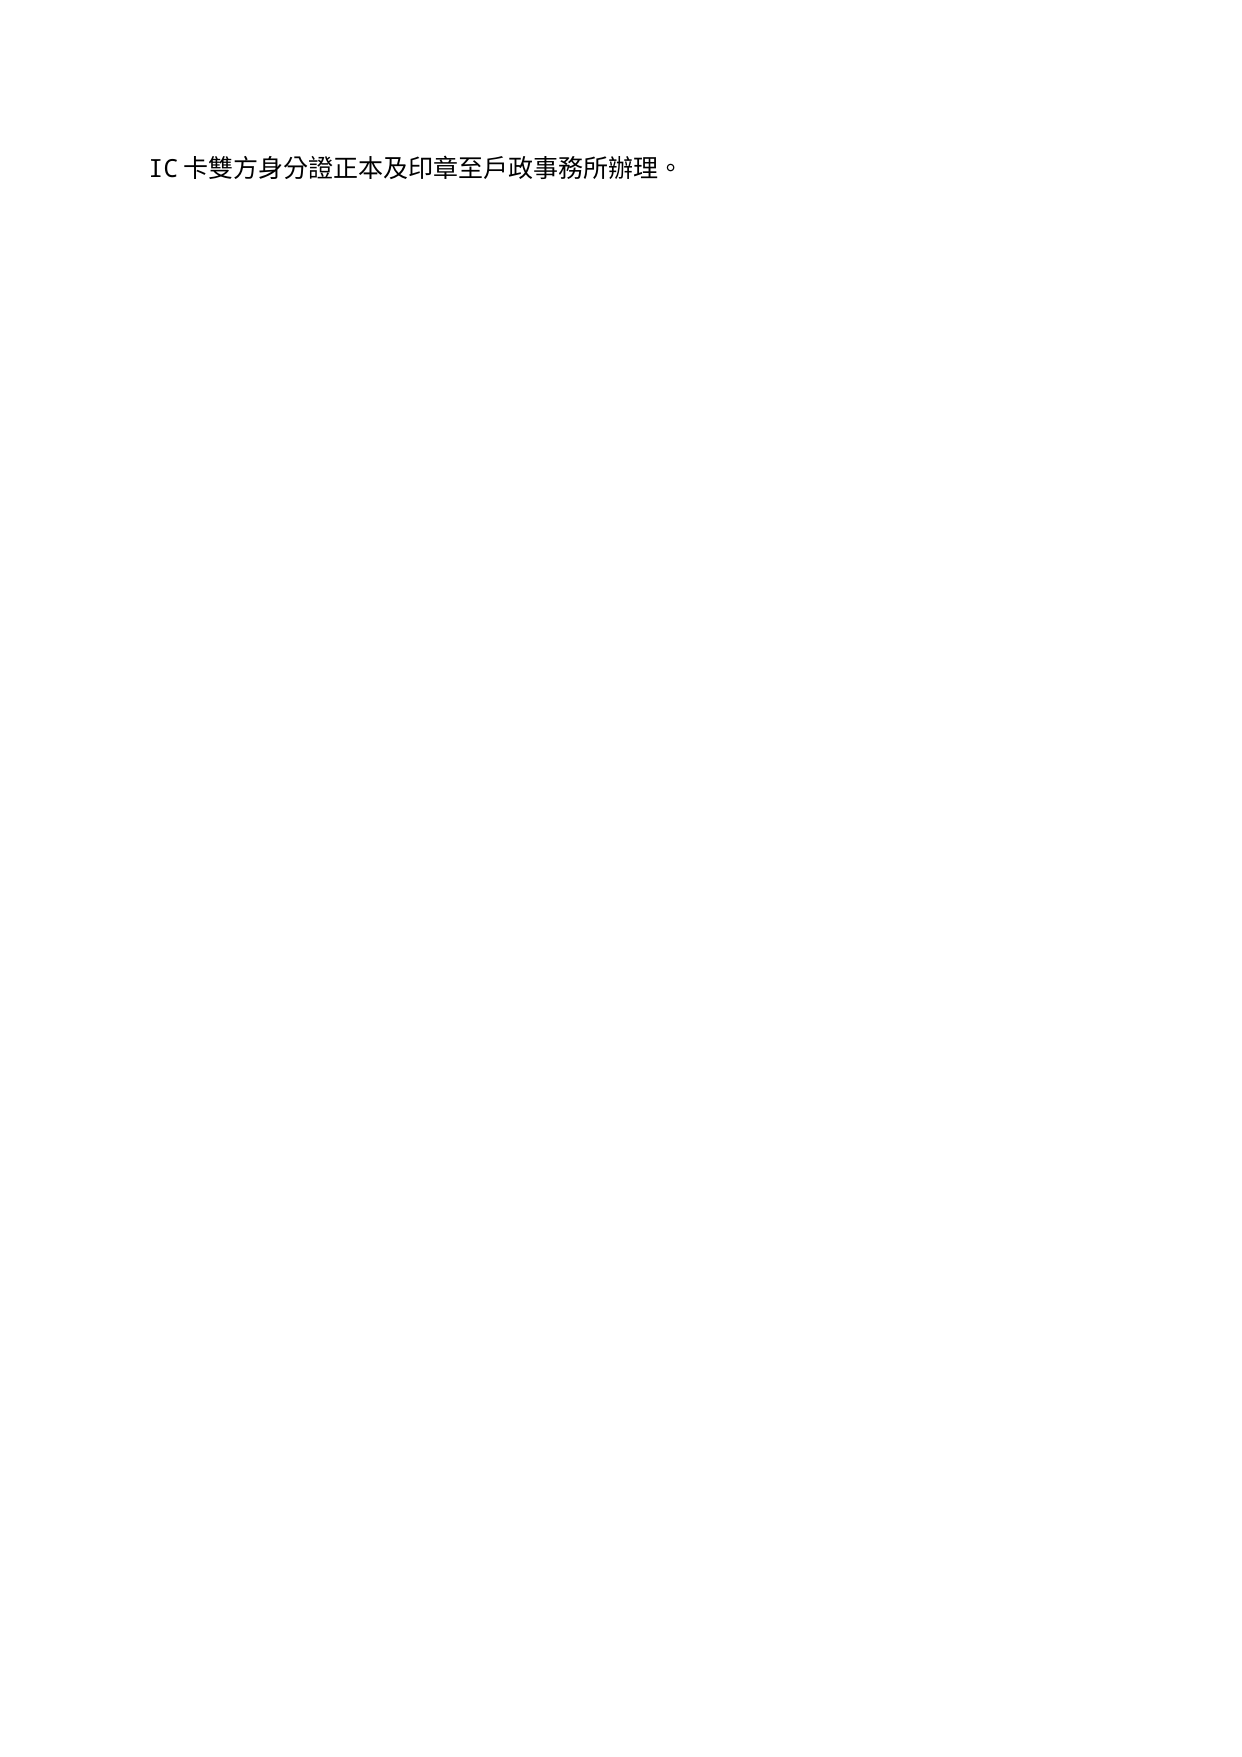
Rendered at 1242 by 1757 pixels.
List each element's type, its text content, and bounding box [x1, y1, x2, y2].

text IC卡雙方身分證正本及印章至戶政事務所辦理。 [118, 147, 1188, 185]
